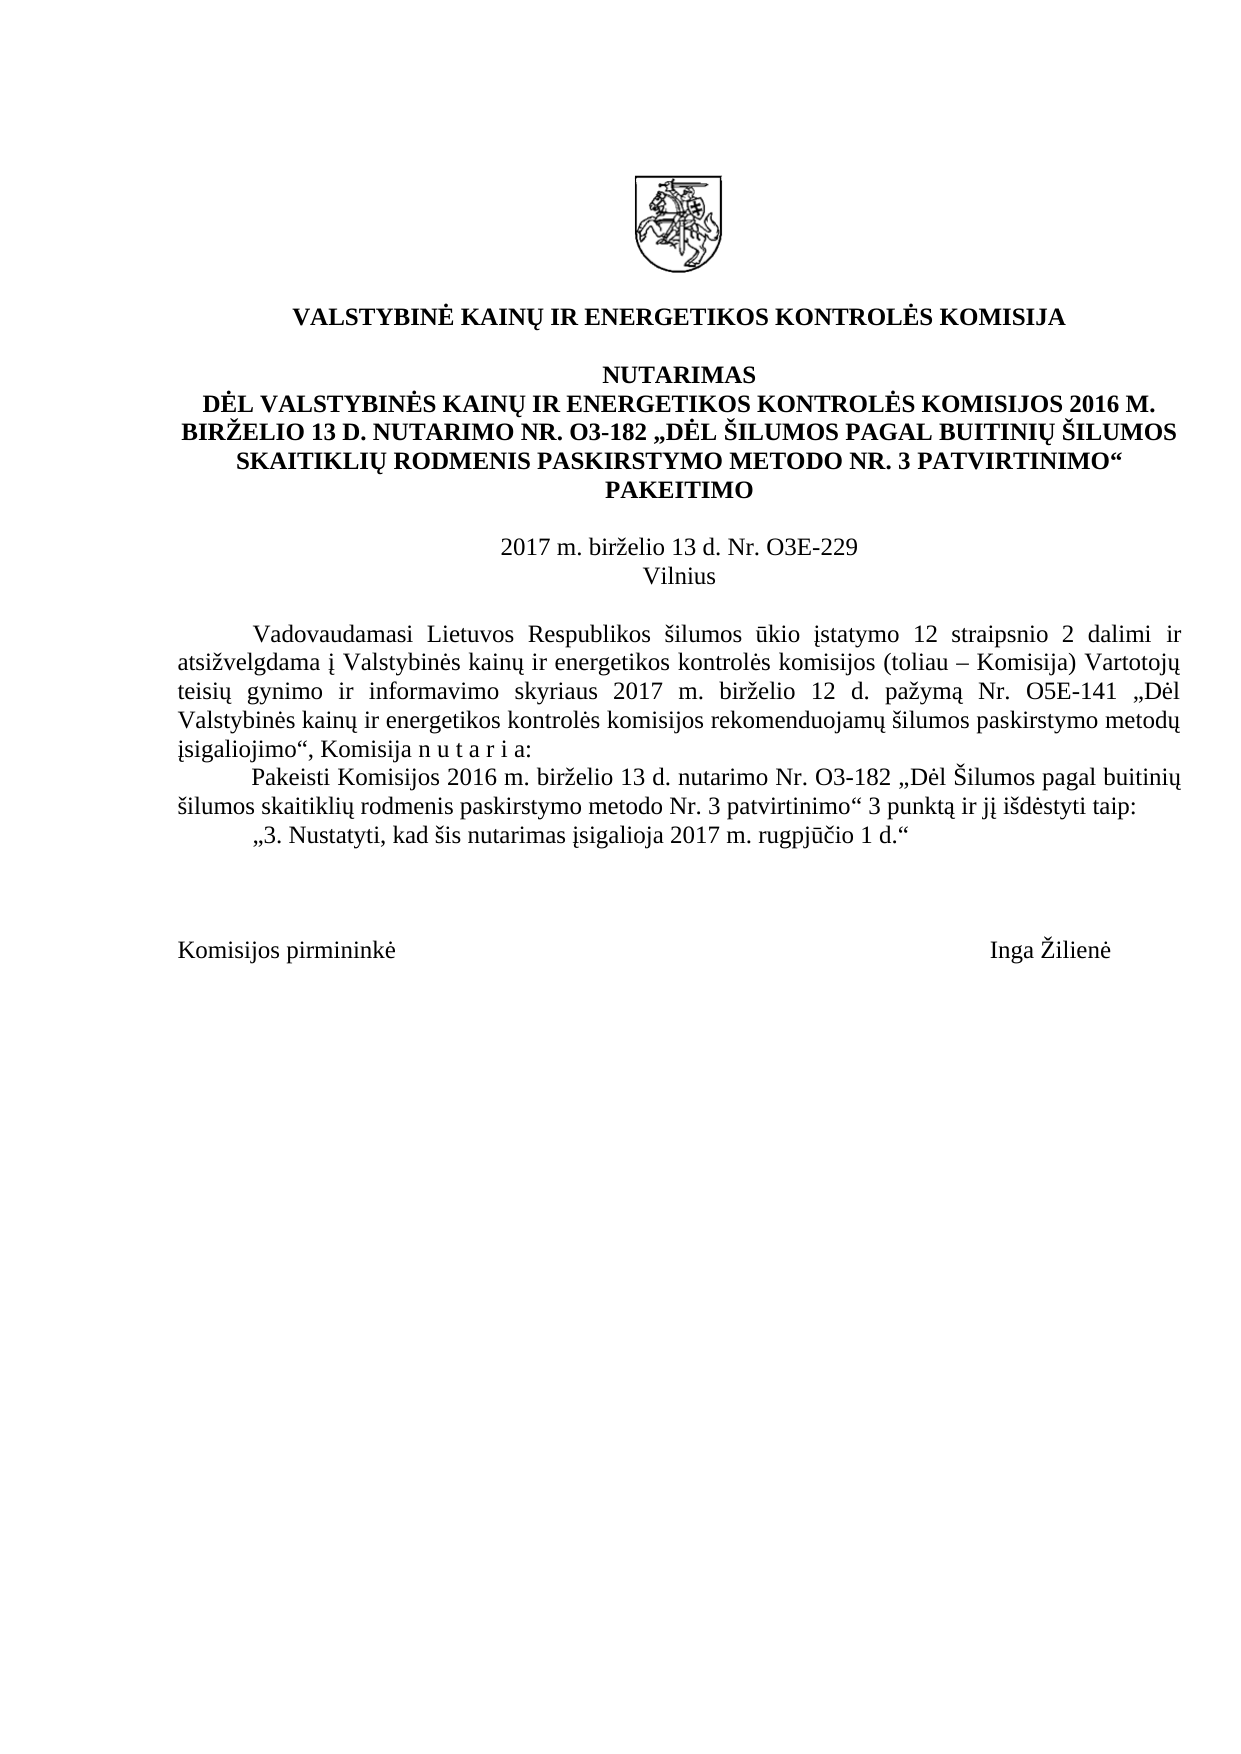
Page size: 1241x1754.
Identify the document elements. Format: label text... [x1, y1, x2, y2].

text vALSTYBINĖ KAINŲ IR ENERGETIKOS KONTROLĖS KOMISIJA [177, 302, 1181, 331]
text Vilnius [177, 561, 1181, 590]
text NUTARIMAS [177, 360, 1181, 389]
text Pakeisti Komisijos 2016 m. birželio 13 d. nutarimo Nr. O3-182 „Dėl Šilumos pagal buitinių šilumos skaitiklių rodmenis paskirstymo metodo Nr. 3 patvirtinimo“ 3 punktą ir jį išdėstyti taip: [177, 762, 1181, 820]
text 2017 m. birželio 13 d. Nr. O3E-229 [177, 532, 1181, 561]
text DĖL Valstybinės kainų ir energetikos kontrolės komisijos 2016 m. birželio 13 d. nutarimo Nr. O3-182 „Dėl ŠILUMOS PAGAL BUITINIŲ ŠILUMOS SKAITIKLIŲ RODMENIS PASKIRSTYMO METODO NR. 3 PATVIRTINIMO“ PAKEITIMO [177, 389, 1181, 504]
text „3. Nustatyti, kad šis nutarimas įsigalioja 2017 m. rugpjūčio 1 d.“ [177, 820, 1181, 849]
text Komisijos pirmininkė Inga Žilienė [177, 935, 1181, 964]
text Vadovaudamasi Lietuvos Respublikos šilumos ūkio įstatymo 12 straipsnio 2 dalimi ir atsižvelgdama į Valstybinės kainų ir energetikos kontrolės komisijos (toliau – Komisija) Vartotojų teisių gynimo ir informavimo skyriaus 2017 m. birželio 12 d. pažymą Nr. O5E-141 „Dėl Valstybinės kainų ir energetikos kontrolės komisijos rekomenduojamų šilumos paskirstymo metodų įsigaliojimo“, Komisija n u t a r i a: [177, 619, 1181, 762]
